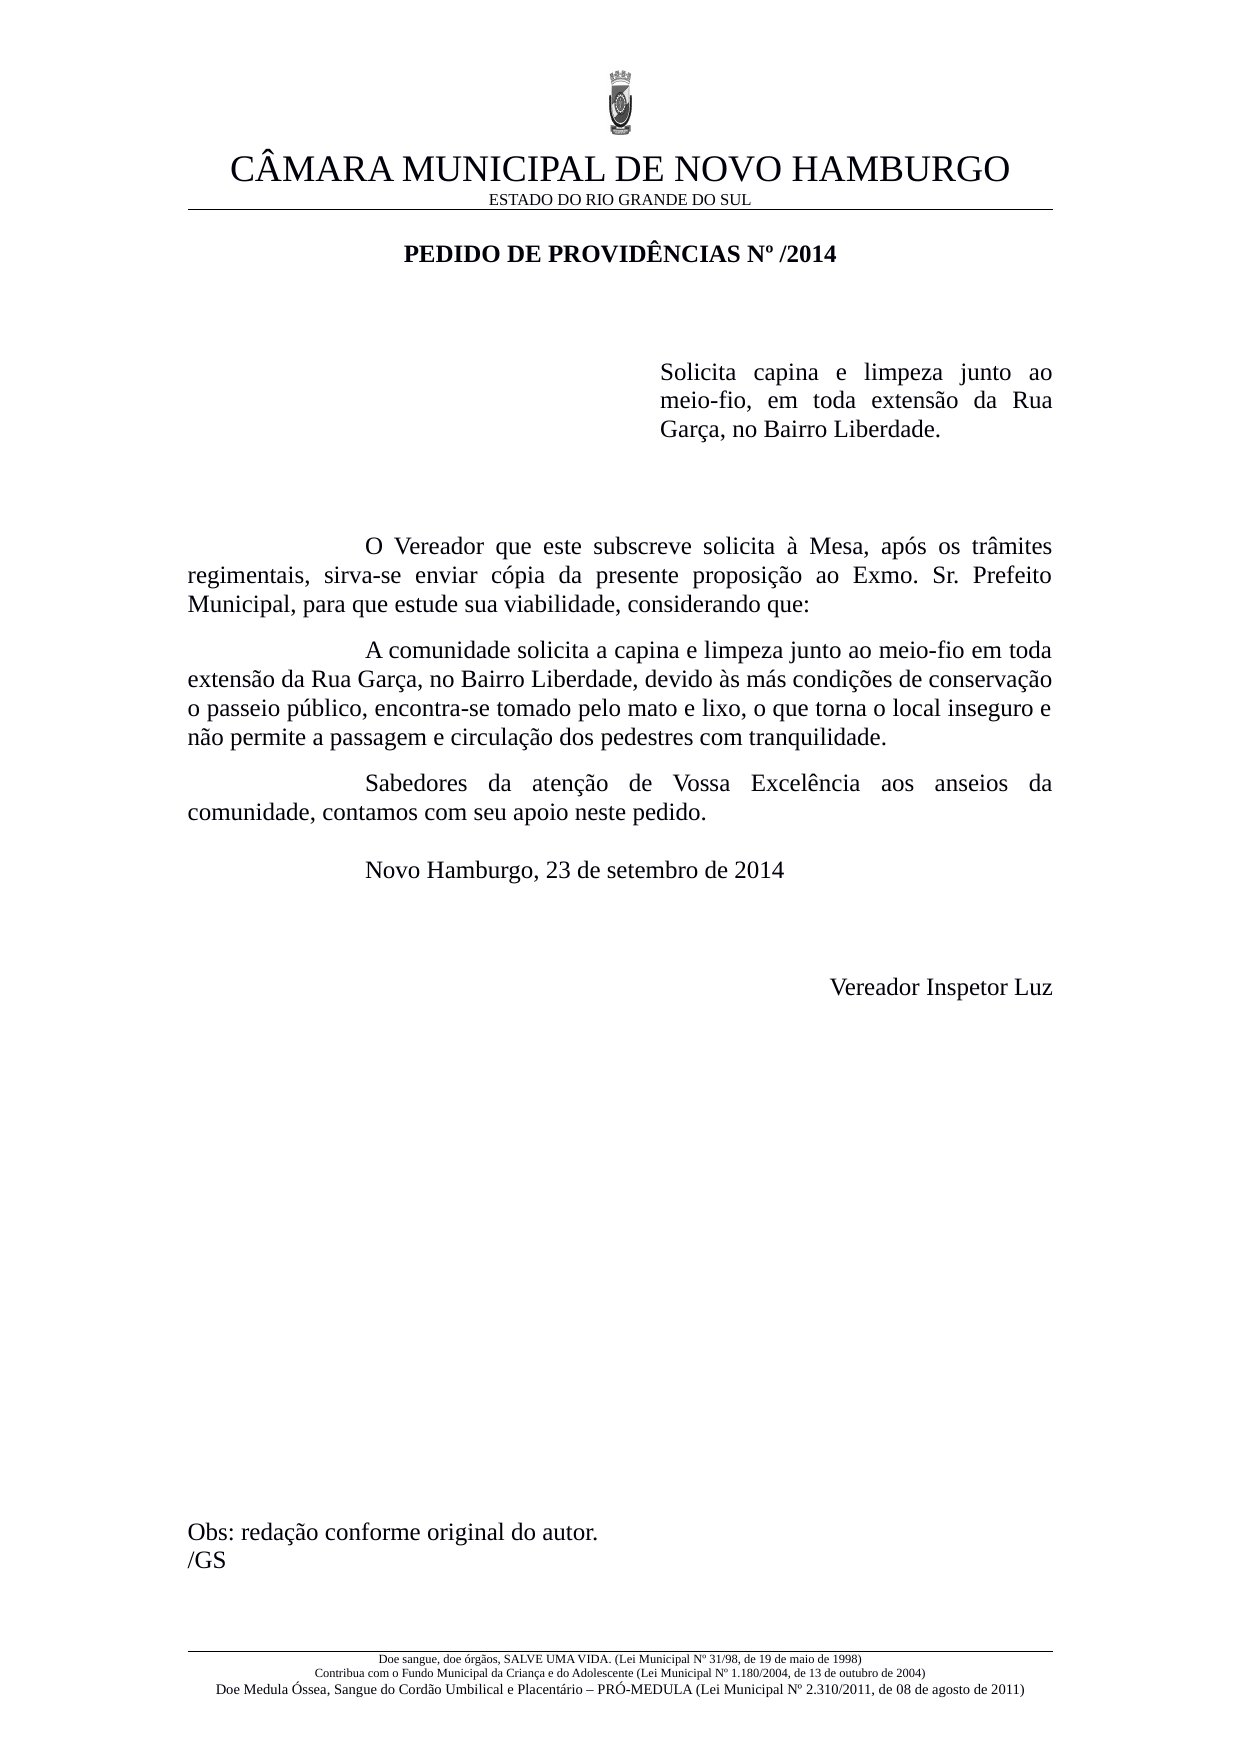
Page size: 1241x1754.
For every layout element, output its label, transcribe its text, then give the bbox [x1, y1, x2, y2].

text Obs: redação conforme original do autor. [187, 1517, 1053, 1545]
text A comunidade solicita a capina e limpeza junto ao meio-fio em toda extensão da Rua Garça, no Bairro Liberdade, devido às más condições de conservação o passeio público, encontra-se tomado pelo mato e lixo, o que torna o local inseguro e não permite a passagem e circulação dos pedestres com tranquilidade. [187, 635, 1053, 750]
text Sabedores da atenção de Vossa Excelência aos anseios da comunidade, contamos com seu apoio neste pedido. [187, 768, 1053, 826]
text PEDIDO DE PROVIDÊNCIAS Nº /2014 [187, 239, 1053, 268]
text Vereador Inspetor Luz [187, 972, 1053, 1001]
text Solicita capina e limpeza junto ao meio-fio, em toda extensão da Rua Garça, no Bairro Liberdade. [660, 357, 1053, 443]
text O Vereador que este subscreve solicita à Mesa, após os trâmites regimentais, sirva-se enviar cópia da presente proposição ao Exmo. Sr. Prefeito Municipal, para que estude sua viabilidade, considerando que: [187, 531, 1053, 618]
text Novo Hamburgo, 23 de setembro de 2014 [187, 855, 1053, 884]
text /GS [187, 1545, 1053, 1574]
